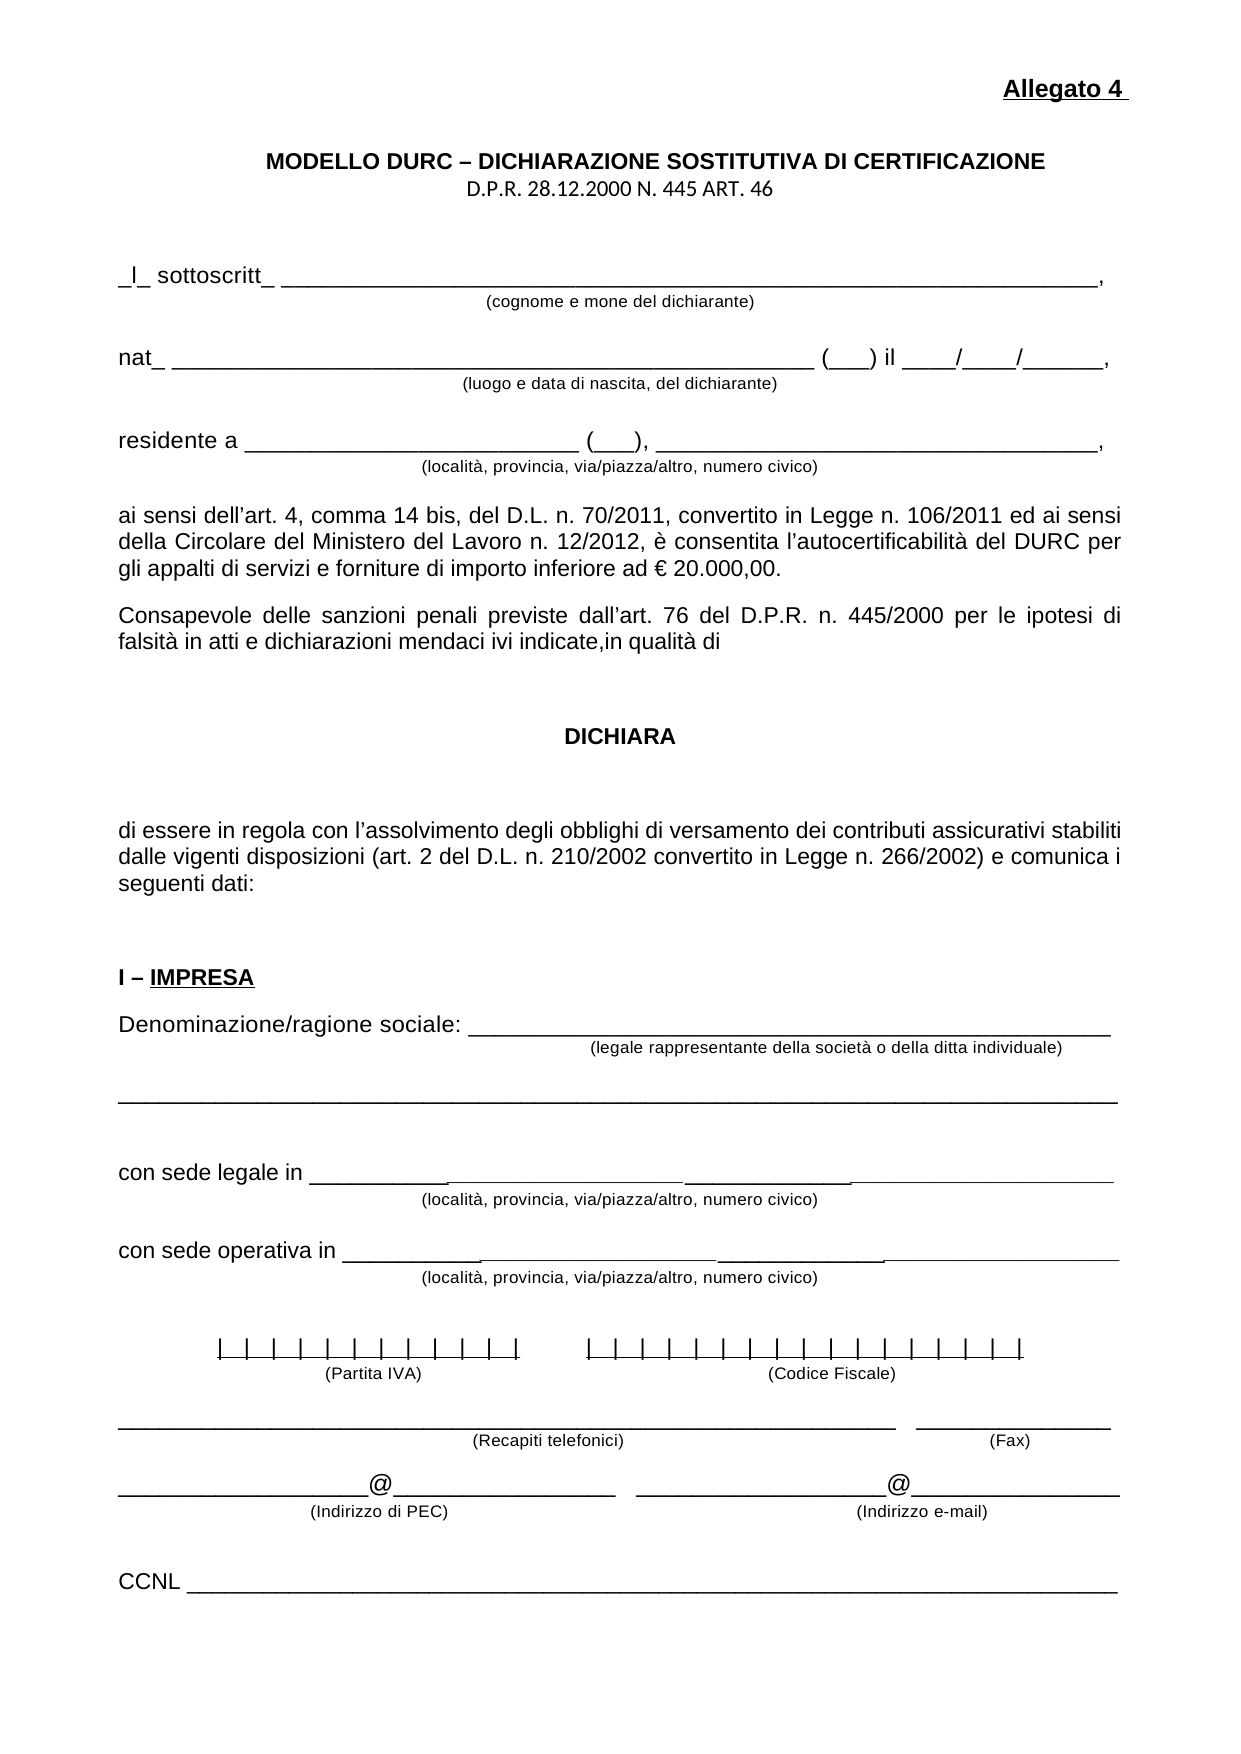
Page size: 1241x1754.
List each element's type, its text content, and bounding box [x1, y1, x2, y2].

text di essere in regola con l’assolvimento degli obblighi di versamento dei contributi assicurativi stabiliti dalle vigenti disposizioni (art. 2 del D.L. n. 210/2002 convertito in Legge n. 266/2002) e comunica i seguenti dati: [118, 817, 1122, 896]
text (legale rappresentante della società o della ditta individuale) [118, 1038, 1122, 1057]
text ________________________________________________________________________ [118, 1076, 1122, 1105]
text _l_ sottoscritt_ _____________________________________________________________, [118, 262, 1122, 288]
text con sede legale in __________________________________________________________ [118, 1157, 1122, 1186]
text con sede operativa in ________________________________________________________ [118, 1235, 1122, 1264]
text (località, provincia, via/piazza/altro, numero civico) [118, 1267, 1122, 1287]
text (Partita IVA) (Codice Fiscale) [118, 1364, 1122, 1383]
text ________________________________________________________ ______________ [118, 1402, 1122, 1431]
text (località, provincia, via/piazza/altro, numero civico) [118, 1190, 1122, 1209]
text residente a _________________________ (___), _________________________________, [118, 427, 1122, 453]
text (Indirizzo di PEC) (Indirizzo e-mail) [118, 1501, 1122, 1521]
text Denominazione/ragione sociale: ________________________________________________ [118, 1011, 1122, 1038]
text D.P.R. 28.12.2000 N. 445 ART. 46 [118, 174, 1122, 202]
text MODELLO DURC – DICHIARAZIONE SOSTITUTIVA DI CERTIFICAZIONE [118, 148, 1122, 174]
text DICHIARA [118, 723, 1122, 749]
text (luogo e data di nascita, del dichiarante) [118, 374, 1122, 393]
text I – IMPRESA [118, 964, 1122, 990]
text CCNL _________________________________________________________________________ [118, 1568, 1122, 1594]
text nat_ ________________________________________________ (___) il ____/____/______, [118, 344, 1122, 370]
text ai sensi dell’art. 4, comma 14 bis, del D.L. n. 70/2011, convertito in Legge n. 106/2011 ed ai sensi della Circolare del Ministero del Lavoro n. 12/2012, è consentita l’autocertificabilità del DURC per gli appalti di servizi e forniture di importo inferiore ad € 20.000,00. [118, 502, 1122, 581]
text Consapevole delle sanzioni penali previste dall’art. 76 del D.P.R. n. 445/2000 per le ipotesi di falsità in atti e dichiarazioni mendaci ivi indicate,in qualità di [118, 602, 1122, 654]
text (cognome e mone del dichiarante) [118, 291, 1122, 311]
text (Recapiti telefonici) (Fax) [118, 1431, 1122, 1450]
text (località, provincia, via/piazza/altro, numero civico) [118, 456, 1122, 476]
text __________________@________________ __________________@_______________ [118, 1469, 1122, 1498]
text | | | | | | | | | | | | | | | | | | | | | | | | | | | | | [118, 1334, 1122, 1360]
